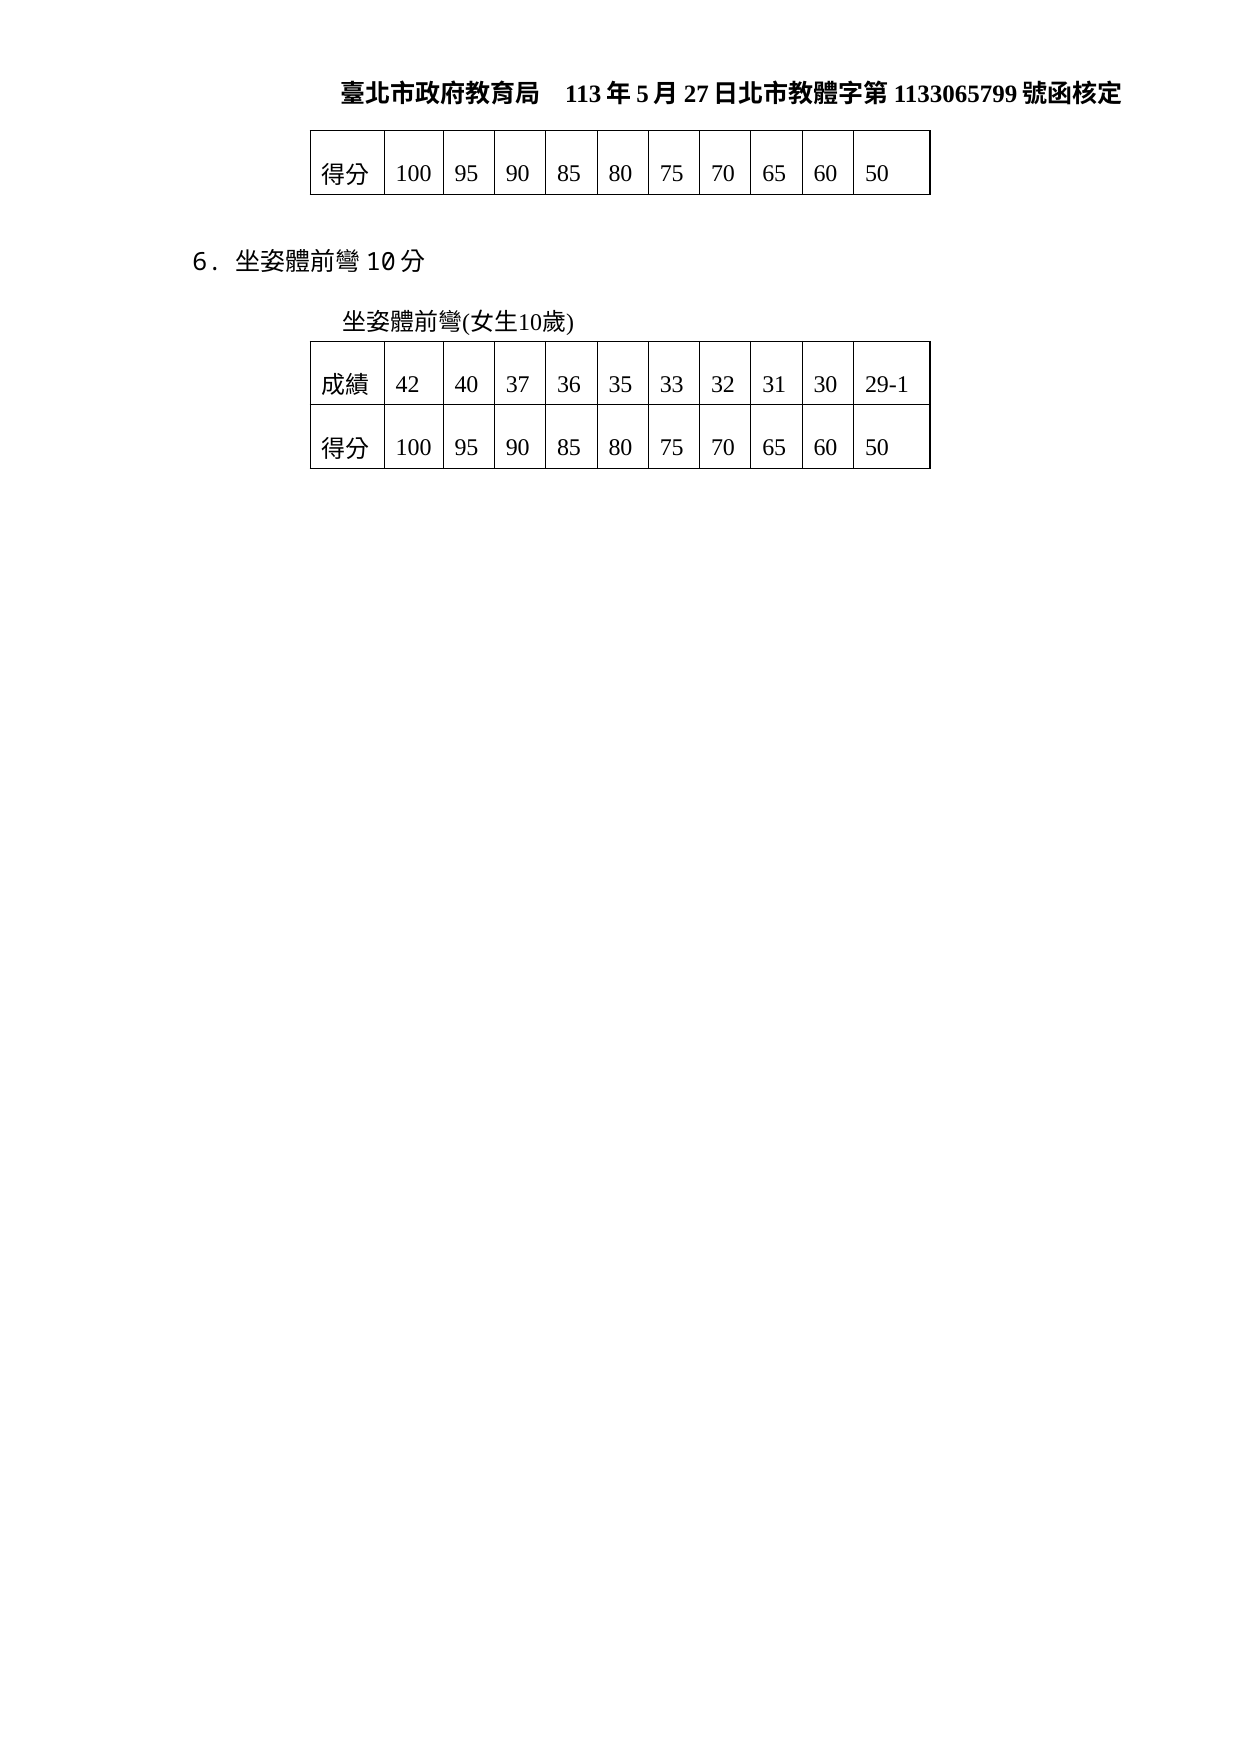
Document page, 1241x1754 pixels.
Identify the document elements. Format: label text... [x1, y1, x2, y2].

table_cell 85 [546, 405, 597, 468]
table_cell 95 [444, 405, 494, 468]
table_cell 50 [854, 405, 929, 468]
table_cell 80 [598, 131, 648, 194]
table_header 成績 [311, 342, 384, 404]
table_header 36 [546, 342, 597, 404]
table_cell 65 [751, 131, 802, 194]
table_header 31 [751, 342, 802, 404]
table_header 29-1 [854, 342, 929, 404]
list 坐姿體前彎10分 [136, 237, 1122, 278]
table_cell 80 [598, 405, 648, 468]
table_header 42 [385, 342, 443, 404]
table_cell 85 [546, 131, 597, 194]
table_cell 60 [803, 405, 853, 468]
table_cell 90 [495, 131, 545, 194]
table_cell 90 [495, 405, 545, 468]
table_header 32 [700, 342, 750, 404]
table_header 33 [649, 342, 699, 404]
table_cell 60 [803, 131, 853, 194]
table_header 40 [444, 342, 494, 404]
table_cell 100 [385, 131, 443, 194]
table_header 37 [495, 342, 545, 404]
table_cell 得分 [311, 131, 384, 194]
table_cell 95 [444, 131, 494, 194]
table_header 30 [803, 342, 853, 404]
text 坐姿體前彎(女生10歲) [342, 278, 1122, 341]
table_cell 75 [649, 405, 699, 468]
table_cell 得分 [311, 405, 384, 468]
table_header 35 [598, 342, 648, 404]
table_cell 50 [854, 131, 929, 194]
table_cell 70 [700, 405, 750, 468]
table_cell 70 [700, 131, 750, 194]
table_cell 65 [751, 405, 802, 468]
table_cell 75 [649, 131, 699, 194]
table_cell 100 [385, 405, 443, 468]
